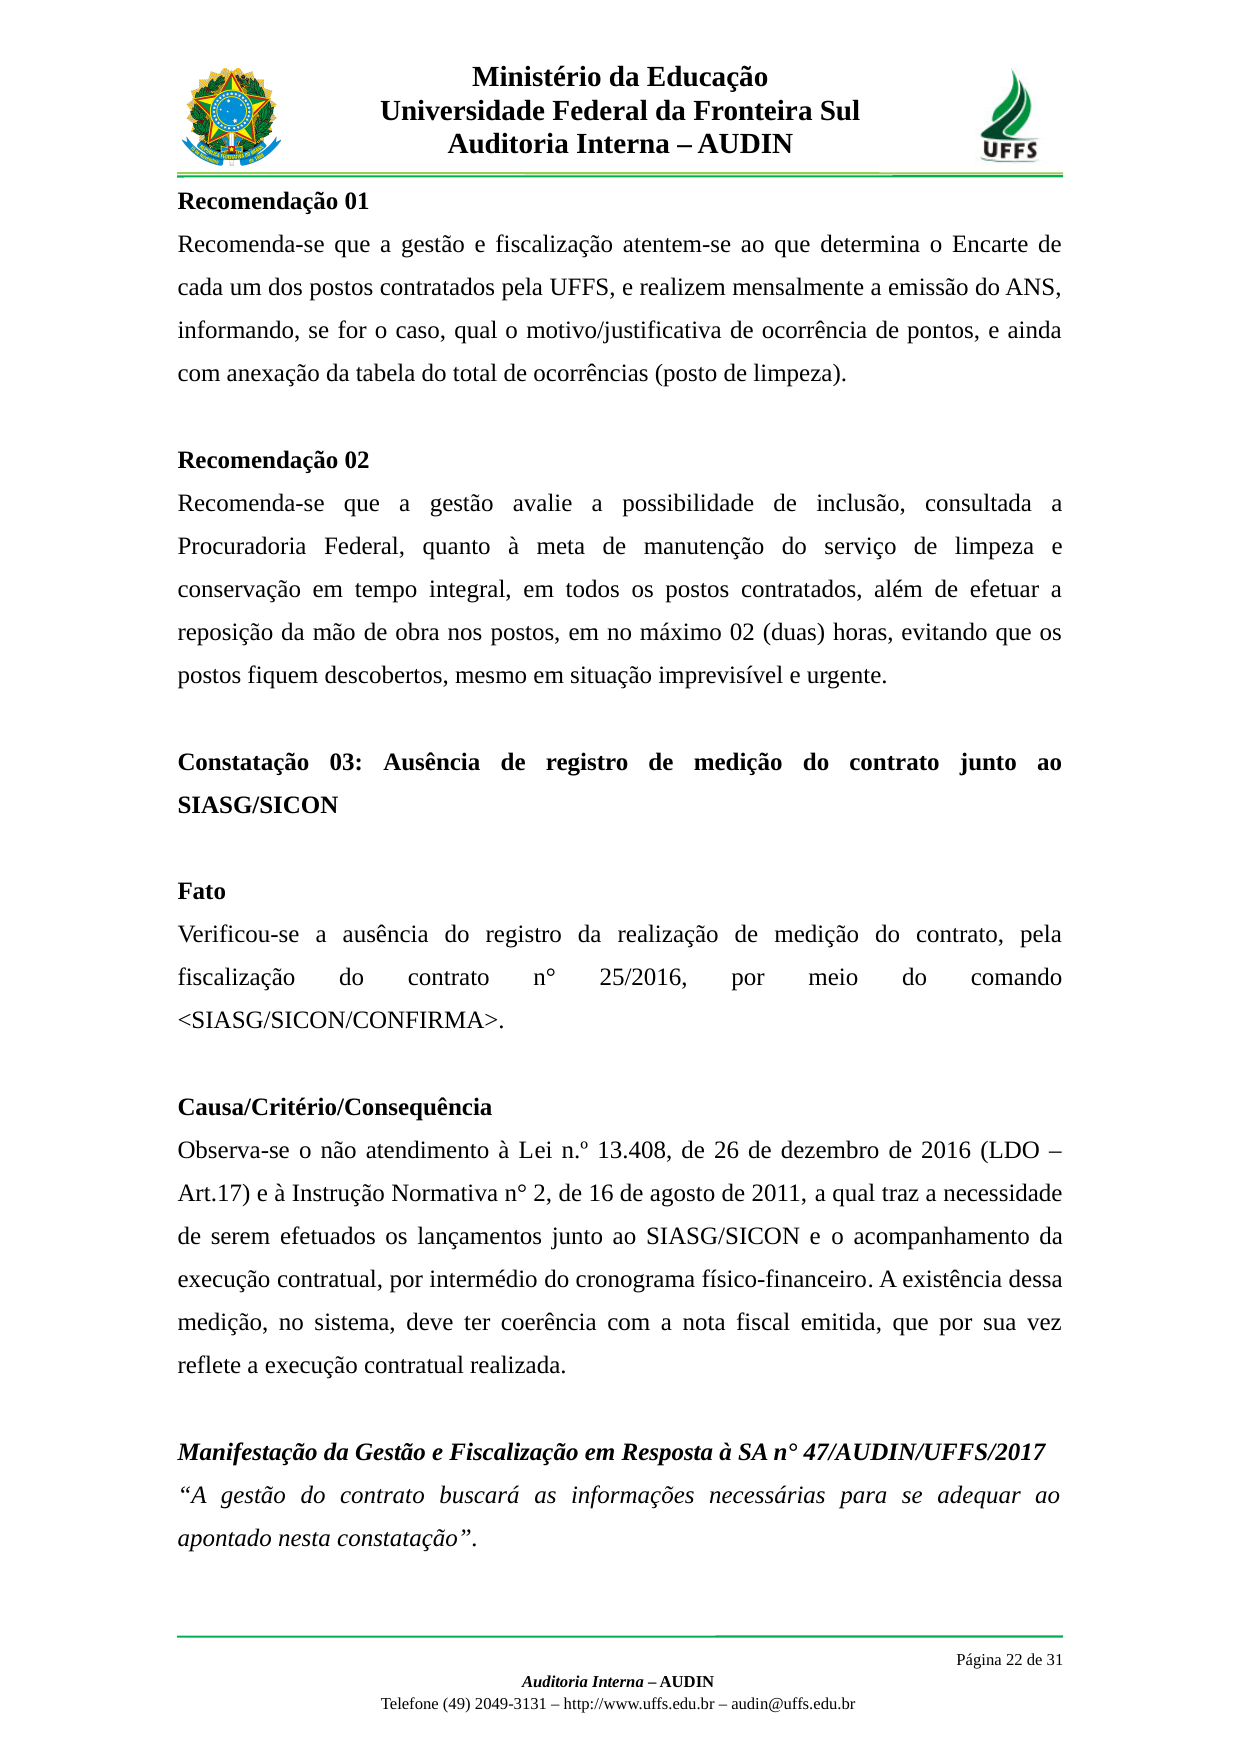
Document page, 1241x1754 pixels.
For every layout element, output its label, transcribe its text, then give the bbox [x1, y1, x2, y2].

text Manifestação da Gestão e Fiscalização em Resposta à SA n° 47/AUDIN/UFFS/2017 [177, 1437, 1063, 1465]
text Causa/Critério/Consequência [177, 1092, 1063, 1120]
text Recomenda-se que a gestão e fiscalização atentem-se ao que determina o Encarte de cada um dos postos contratados pela UFFS, e realizem mensalmente a emissão do ANS, informando, se for o caso, qual o motivo/justificativa de ocorrência de pontos, e ainda com anexação da tabela do total de ocorrências (posto de limpeza). [177, 229, 1063, 387]
picture [181, 68, 282, 166]
text Recomendação 01 [177, 186, 1063, 215]
text Recomenda-se que a gestão avalie a possibilidade de inclusão, consultada a Procuradoria Federal, quanto à meta de manutenção do serviço de limpeza e conservação em tempo integral, em todos os postos contratados, além de efetuar a reposição da mão de obra nos postos, em no máximo 02 (duas) horas, evitando que os postos fiquem descobertos, mesmo em situação imprevisível e urgente. [177, 488, 1063, 689]
text Verificou-se a ausência do registro da realização de medição do contrato, pela fiscalização do contrato n° 25/2016, por meio do comando <SIASG/SICON/CONFIRMA>. [177, 919, 1063, 1034]
text Constatação 03: Ausência de registro de medição do contrato junto ao SIASG/SICON [177, 747, 1063, 818]
text Fato [177, 876, 1063, 905]
text Recomendação 02 [177, 445, 1063, 473]
text “A gestão do contrato buscará as informações necessárias para se adequar ao apontado nesta constatação”. [177, 1480, 1063, 1552]
picture [966, 68, 1054, 166]
text Observa-se o não atendimento à Lei n.º 13.408, de 26 de dezembro de 2016 (LDO – Art.17) e à Instrução Normativa n° 2, de 16 de agosto de 2011, a qual traz a necessidade de serem efetuados os lançamentos junto ao SIASG/SICON e o acompanhamento da execução contratual, por intermédio do cronograma físico-financeiro. A existência dessa medição, no sistema, deve ter coerência com a nota fiscal emitida, que por sua vez reflete a execução contratual realizada. [177, 1135, 1063, 1379]
